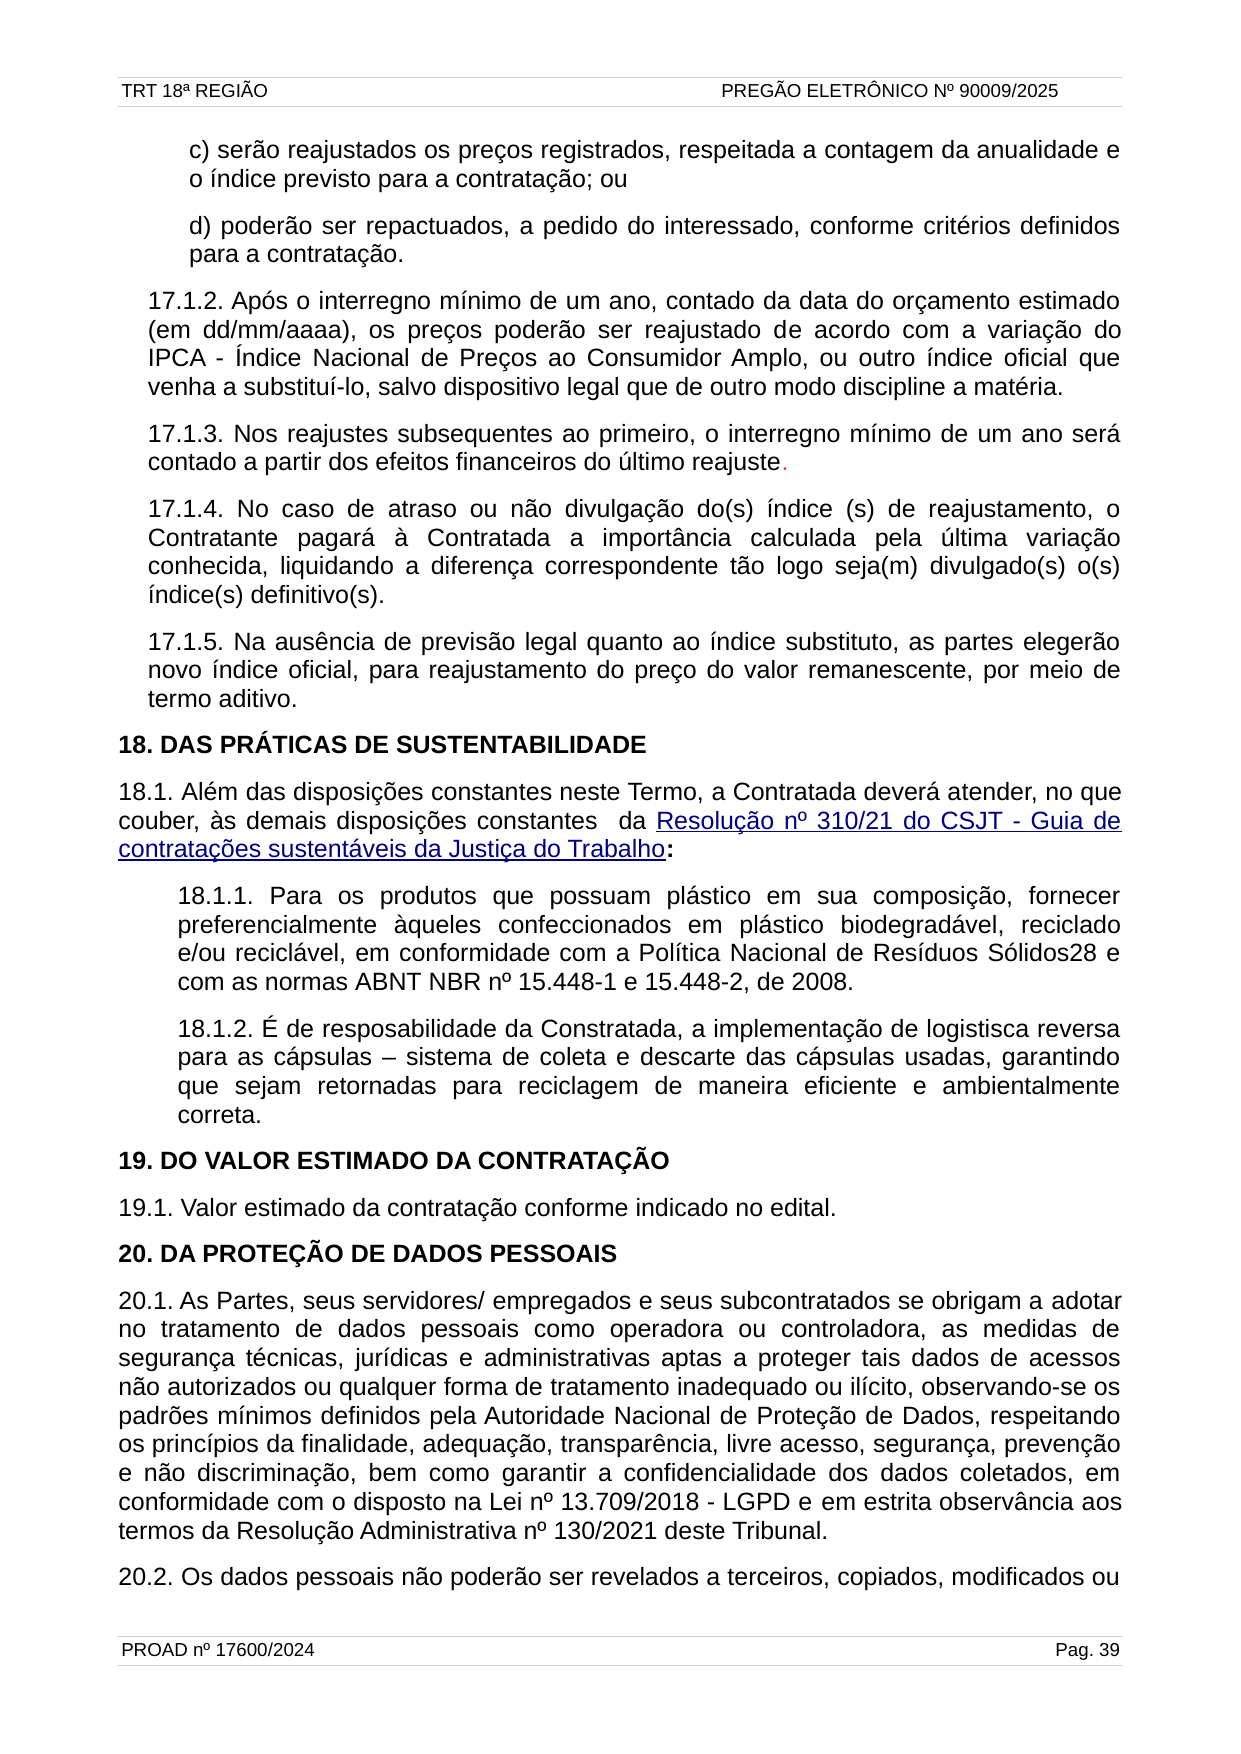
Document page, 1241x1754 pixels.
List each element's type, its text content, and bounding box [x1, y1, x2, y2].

text 20.1. As Partes, seus servidores/ empregados e seus subcontratados se obrigam a adotar no tratamento de dados pessoais como operadora ou controladora, as medidas de segurança técnicas, jurídicas e administrativas aptas a proteger tais dados de acessos não autorizados ou qualquer forma de tratamento inadequado ou ilícito, observando-se os padrões mínimos definidos pela Autoridade Nacional de Proteção de Dados, respeitando os princípios da finalidade, adequação, transparência, livre acesso, segurança, prevenção e não discriminação, bem como garantir a confidencialidade dos dados coletados, em conformidade com o disposto na Lei nº 13.709/2018 - LGPD e em estrita observância aos termos da Resolução Administrativa nº 130/2021 deste Tribunal. [118, 1286, 1122, 1544]
text 19. DO VALOR ESTIMADO DA CONTRATAÇÃO [118, 1146, 1122, 1175]
text 19.1. Valor estimado da contratação conforme indicado no edital. [118, 1193, 1122, 1222]
text 18.1. Além das disposições constantes neste Termo, a Contratada deverá atender, no que couber, às demais disposições constantes da Resolução nº 310/21 do CSJT - Guia de contratações sustentáveis da Justiça do Trabalho: [118, 777, 1122, 863]
text 18.1.1. Para os produtos que possuam plástico em sua composição, fornecer preferencialmente àqueles confeccionados em plástico biodegradável, reciclado e/ou reciclável, em conformidade com a Política Nacional de Resíduos Sólidos28 e com as normas ABNT NBR nº 15.448-1 e 15.448-2, de 2008. [177, 881, 1122, 996]
text 17.1.3. Nos reajustes subsequentes ao primeiro, o interregno mínimo de um ano será contado a partir dos efeitos financeiros do último reajuste. [148, 419, 1122, 476]
text 17.1.5. Na ausência de previsão legal quanto ao índice substituto, as partes elegerão novo índice oficial, para reajustamento do preço do valor remanescente, por meio de termo aditivo. [148, 627, 1122, 713]
text 20. DA PROTEÇÃO DE DADOS PESSOAIS [118, 1239, 1122, 1268]
text 20.2. Os dados pessoais não poderão ser revelados a terceiros, copiados, modificados ou [118, 1562, 1122, 1591]
text 18. DAS PRÁTICAS DE SUSTENTABILIDADE [118, 731, 1122, 759]
text 17.1.2. Após o interregno mínimo de um ano, contado da data do orçamento estimado (em dd/mm/aaaa), os preços poderão ser reajustado de acordo com a variação do IPCA - Índice Nacional de Preços ao Consumidor Amplo, ou outro índice oficial que venha a substituí-lo, salvo dispositivo legal que de outro modo discipline a matéria. [148, 286, 1122, 401]
text 17.1.4. No caso de atraso ou não divulgação do(s) índice (s) de reajustamento, o Contratante pagará à Contratada a importância calculada pela última variação conhecida, liquidando a diferença correspondente tão logo seja(m) divulgado(s) o(s) índice(s) definitivo(s). [148, 494, 1122, 609]
text c) serão reajustados os preços registrados, respeitada a contagem da anualidade e o índice previsto para a contratação; ou [189, 136, 1122, 193]
text d) poderão ser repactuados, a pedido do interessado, conforme critérios definidos para a contratação. [189, 211, 1122, 268]
text 18.1.2. É de resposabilidade da Constratada, a implementação de logistisca reversa para as cápsulas – sistema de coleta e descarte das cápsulas usadas, garantindo que sejam retornadas para reciclagem de maneira eficiente e ambientalmente correta. [177, 1014, 1122, 1129]
